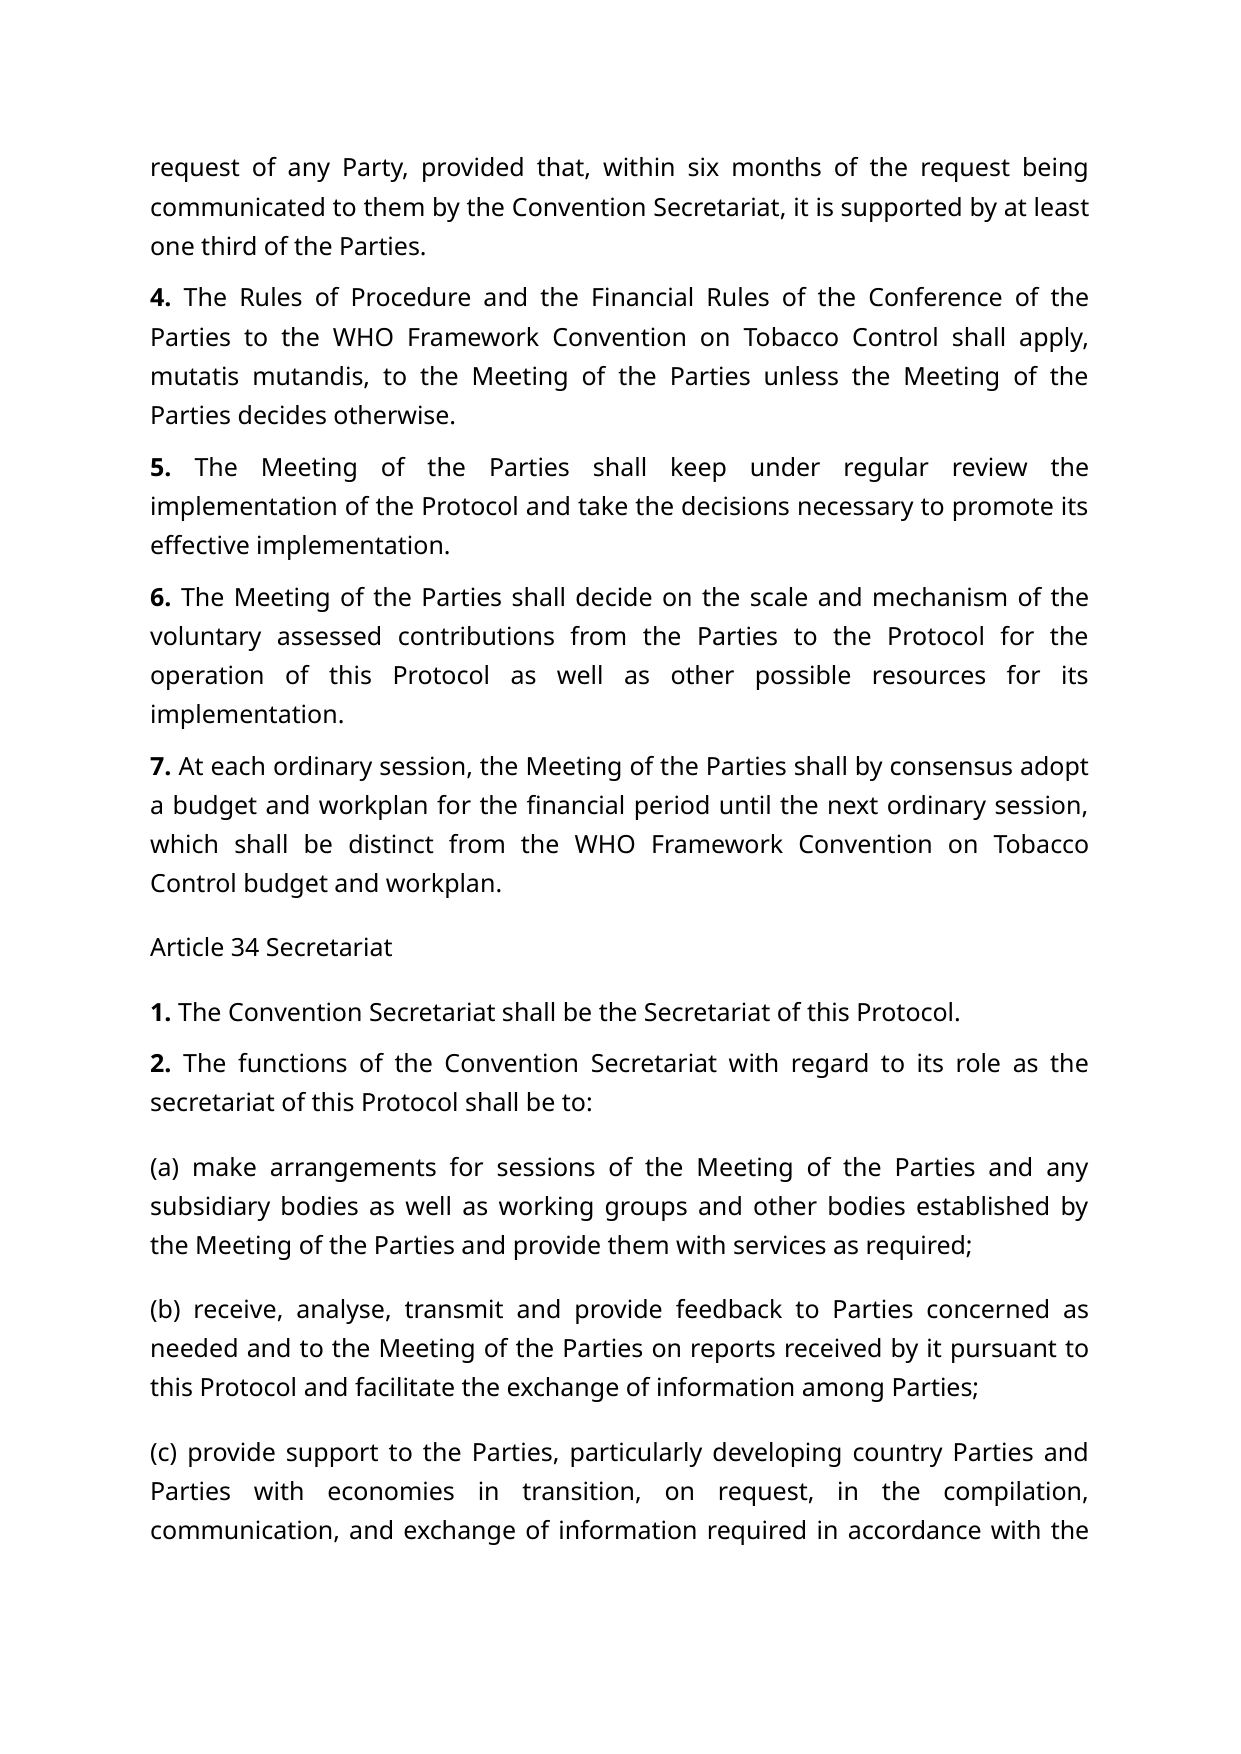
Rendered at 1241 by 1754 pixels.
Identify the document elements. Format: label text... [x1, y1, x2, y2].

text 4. The Rules of Procedure and the Financial Rules of the Conference of the Parties to the WHO Framework Convention on Tobacco Control shall apply, mutatis mutandis, to the Meeting of the Parties unless the Meeting of the Parties decides otherwise. [150, 280, 1090, 432]
text 2. The functions of the Convention Secretariat with regard to its role as the secretariat of this Protocol shall be to: [150, 1046, 1090, 1119]
text (a) make arrangements for sessions of the Meeting of the Parties and any subsidiary bodies as well as working groups and other bodies established by the Meeting of the Parties and provide them with services as required; [150, 1149, 1090, 1262]
text request of any Party, provided that, within six months of the request being communicated to them by the Convention Secretariat, it is supported by at least one third of the Parties. [150, 150, 1090, 262]
text 7. At each ordinary session, the Meeting of the Parties shall by consensus adopt a budget and workplan for the financial period until the next ordinary session, which shall be distinct from the WHO Framework Convention on Tobacco Control budget and workplan. [150, 748, 1090, 900]
text 5. The Meeting of the Parties shall keep under regular review the implementation of the Protocol and take the decisions necessary to promote its effective implementation. [150, 449, 1090, 562]
text (b) receive, analyse, transmit and provide feedback to Parties concerned as needed and to the Meeting of the Parties on reports received by it pursuant to this Protocol and facilitate the exchange of information among Parties; [150, 1292, 1090, 1404]
text 6. The Meeting of the Parties shall decide on the scale and mechanism of the voluntary assessed contributions from the Parties to the Protocol for the operation of this Protocol as well as other possible resources for its implementation. [150, 579, 1090, 731]
text Article 34 Secretariat [150, 930, 1090, 964]
text (c) provide support to the Parties, particularly developing country Parties and Parties with economies in transition, on request, in the compilation, communication, and exchange of information required in accordance with the [150, 1434, 1090, 1547]
text 1. The Convention Secretariat shall be the Secretariat of this Protocol. [150, 994, 1090, 1028]
